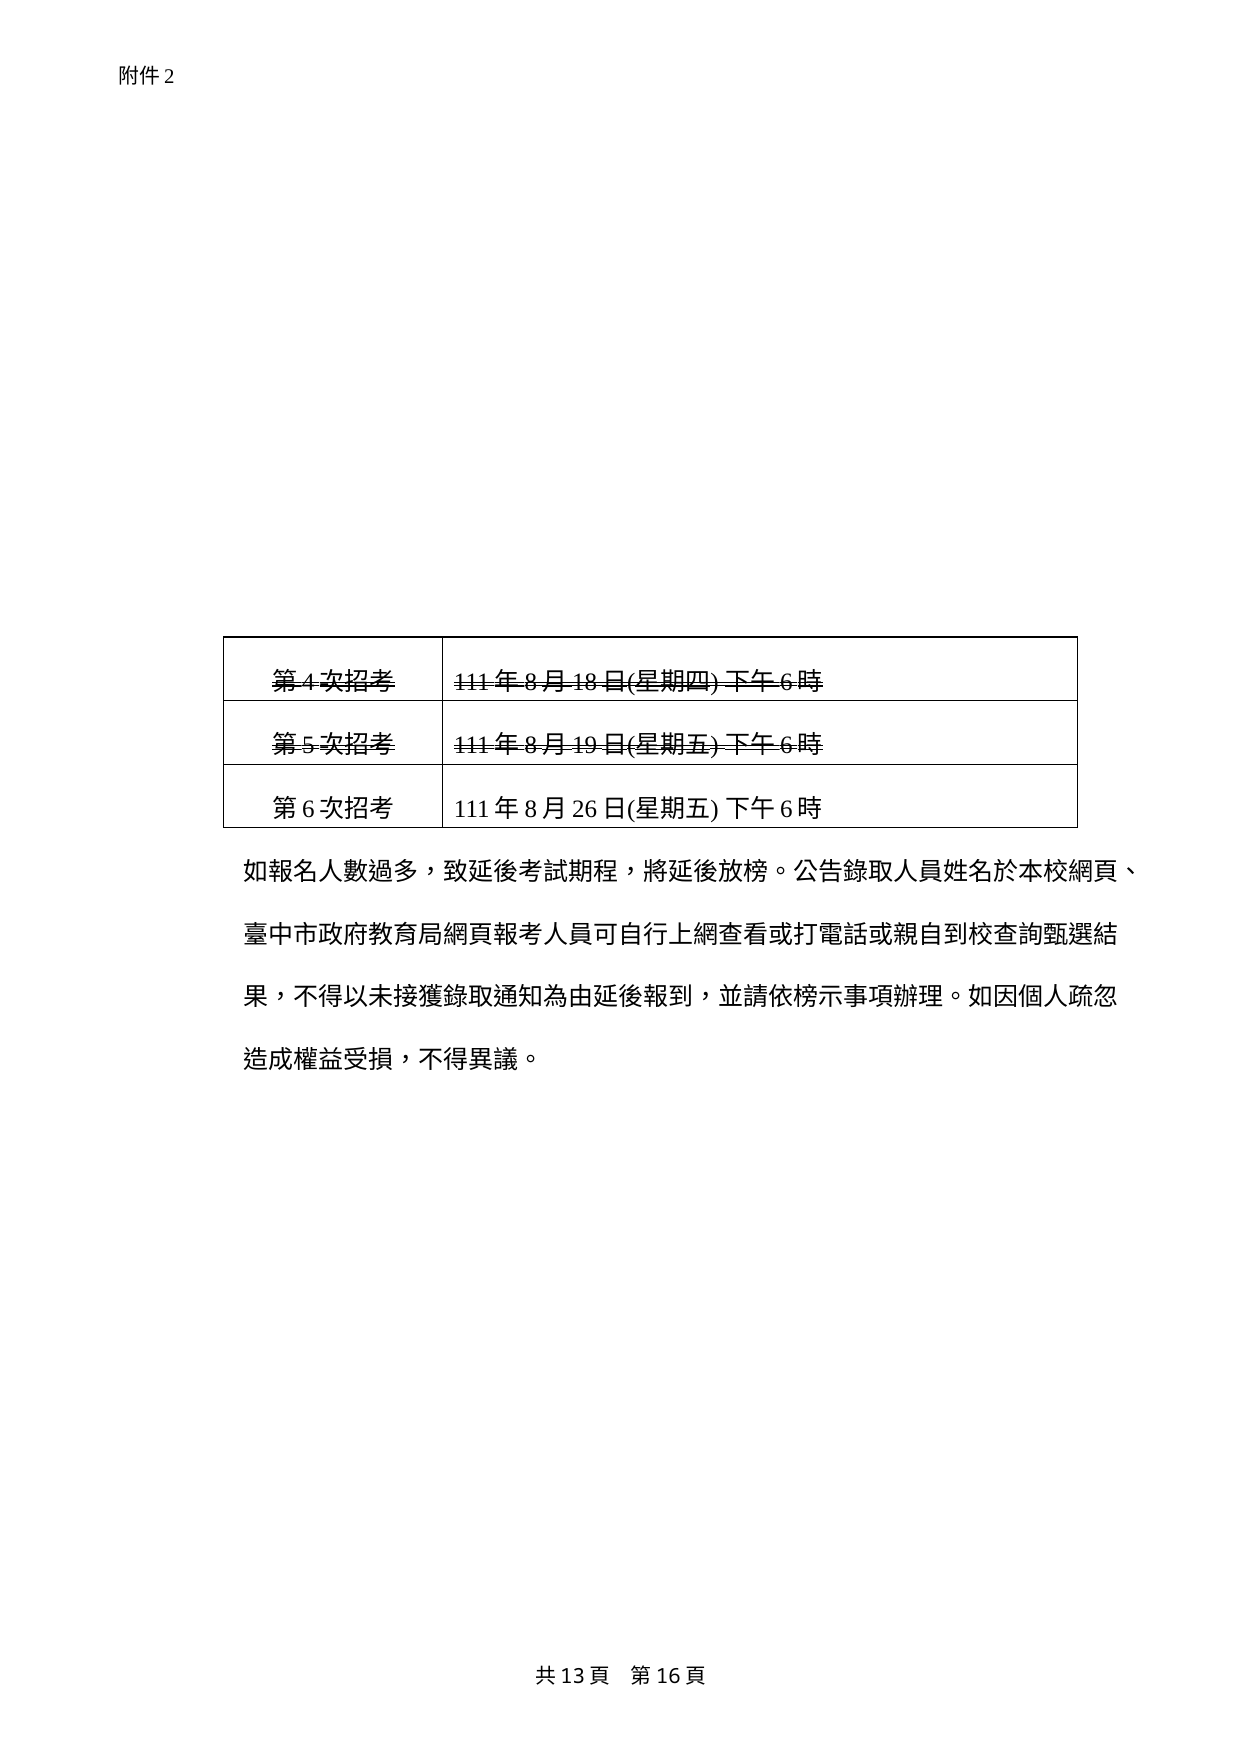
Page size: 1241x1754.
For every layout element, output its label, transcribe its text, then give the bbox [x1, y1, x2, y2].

table_cell 第6次招考 [224, 765, 442, 827]
table_cell 111年8月26日(星期五) 下午6時 [443, 765, 1077, 827]
text 如報名人數過多，致延後考試期程，將延後放榜。公告錄取人員姓名於本校網頁、臺中市政府教育局網頁報考人員可自行上網查看或打電話或親自到校查詢甄選結果，不得以未接獲錄取通知為由延後報到，並請依榜示事項辦理。如因個人疏忽造成權益受損，不得異議。 [243, 828, 1122, 1078]
table_cell 第5次招考 [224, 701, 442, 763]
table_cell 111年8月19日(星期五) 下午6時 [443, 701, 1077, 763]
table_cell 第4次招考 [224, 638, 442, 700]
table_cell 111年8月18日(星期四) 下午6時 [443, 638, 1077, 700]
